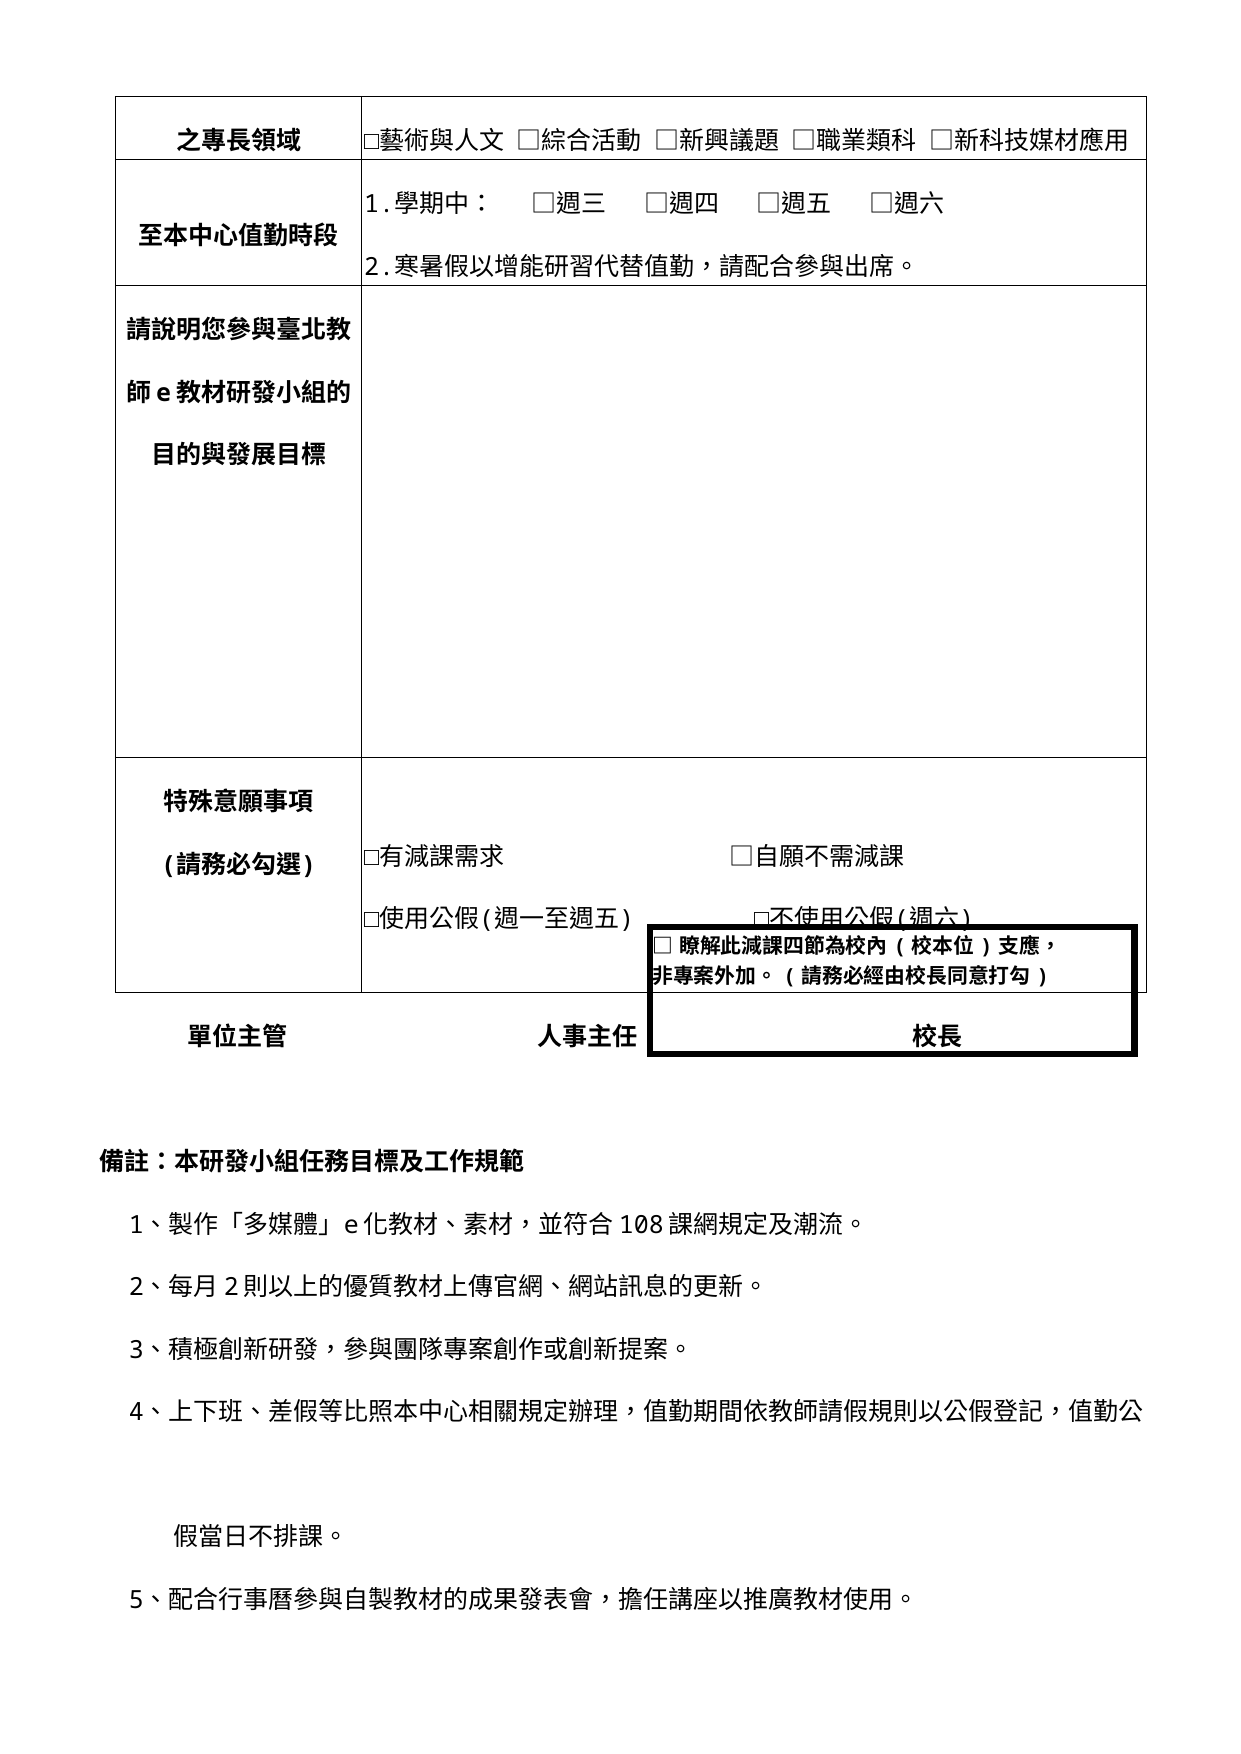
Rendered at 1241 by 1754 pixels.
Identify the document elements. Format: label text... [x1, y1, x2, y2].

text 3、積極創新研發，參與團隊專案創作或創新提案。 [128, 1306, 1147, 1368]
text 4、上下班、差假等比照本中心相關規定辦理，值勤期間依教師請假規則以公假登記，值勤公 假當日不排課。 [128, 1368, 1147, 1556]
text 1、製作「多媒體」e化教材、素材，並符合108課網規定及潮流。 [128, 1181, 1147, 1243]
text 備註：本研發小組任務目標及工作規範 [99, 1118, 1162, 1181]
text 5、配合行事曆參與自製教材的成果發表會，擔任講座以推廣教材使用。 [128, 1556, 1147, 1618]
table_cell 之專長領域 [116, 97, 361, 159]
table_cell □藝術與人文 □綜合活動 □新興議題 □職業類科 □新科技媒材應用 [362, 97, 1146, 159]
table_cell 特殊意願事項 (請務必勾選) [116, 758, 361, 992]
text 2、每月2則以上的優質教材上傳官網、網站訊息的更新。 [128, 1243, 1147, 1306]
text 單位主管 人事主任 [187, 993, 647, 1056]
table_cell 至本中心值勤時段 [116, 160, 361, 285]
table_cell 請說明您參與臺北教師e教材研發小組的目的與發展目標 [116, 286, 361, 757]
text 校長 [653, 993, 1053, 1051]
table_cell □有減課需求 □自願不需減課 □使用公假(週一至週五) □不使用公假(週六) [362, 758, 1146, 992]
table_cell 1.學期中： □週三 □週四 □週五 □週六 2.寒暑假以增能研習代替值勤，請配合參與出席。 [362, 160, 1146, 285]
table_cell [362, 286, 1146, 757]
